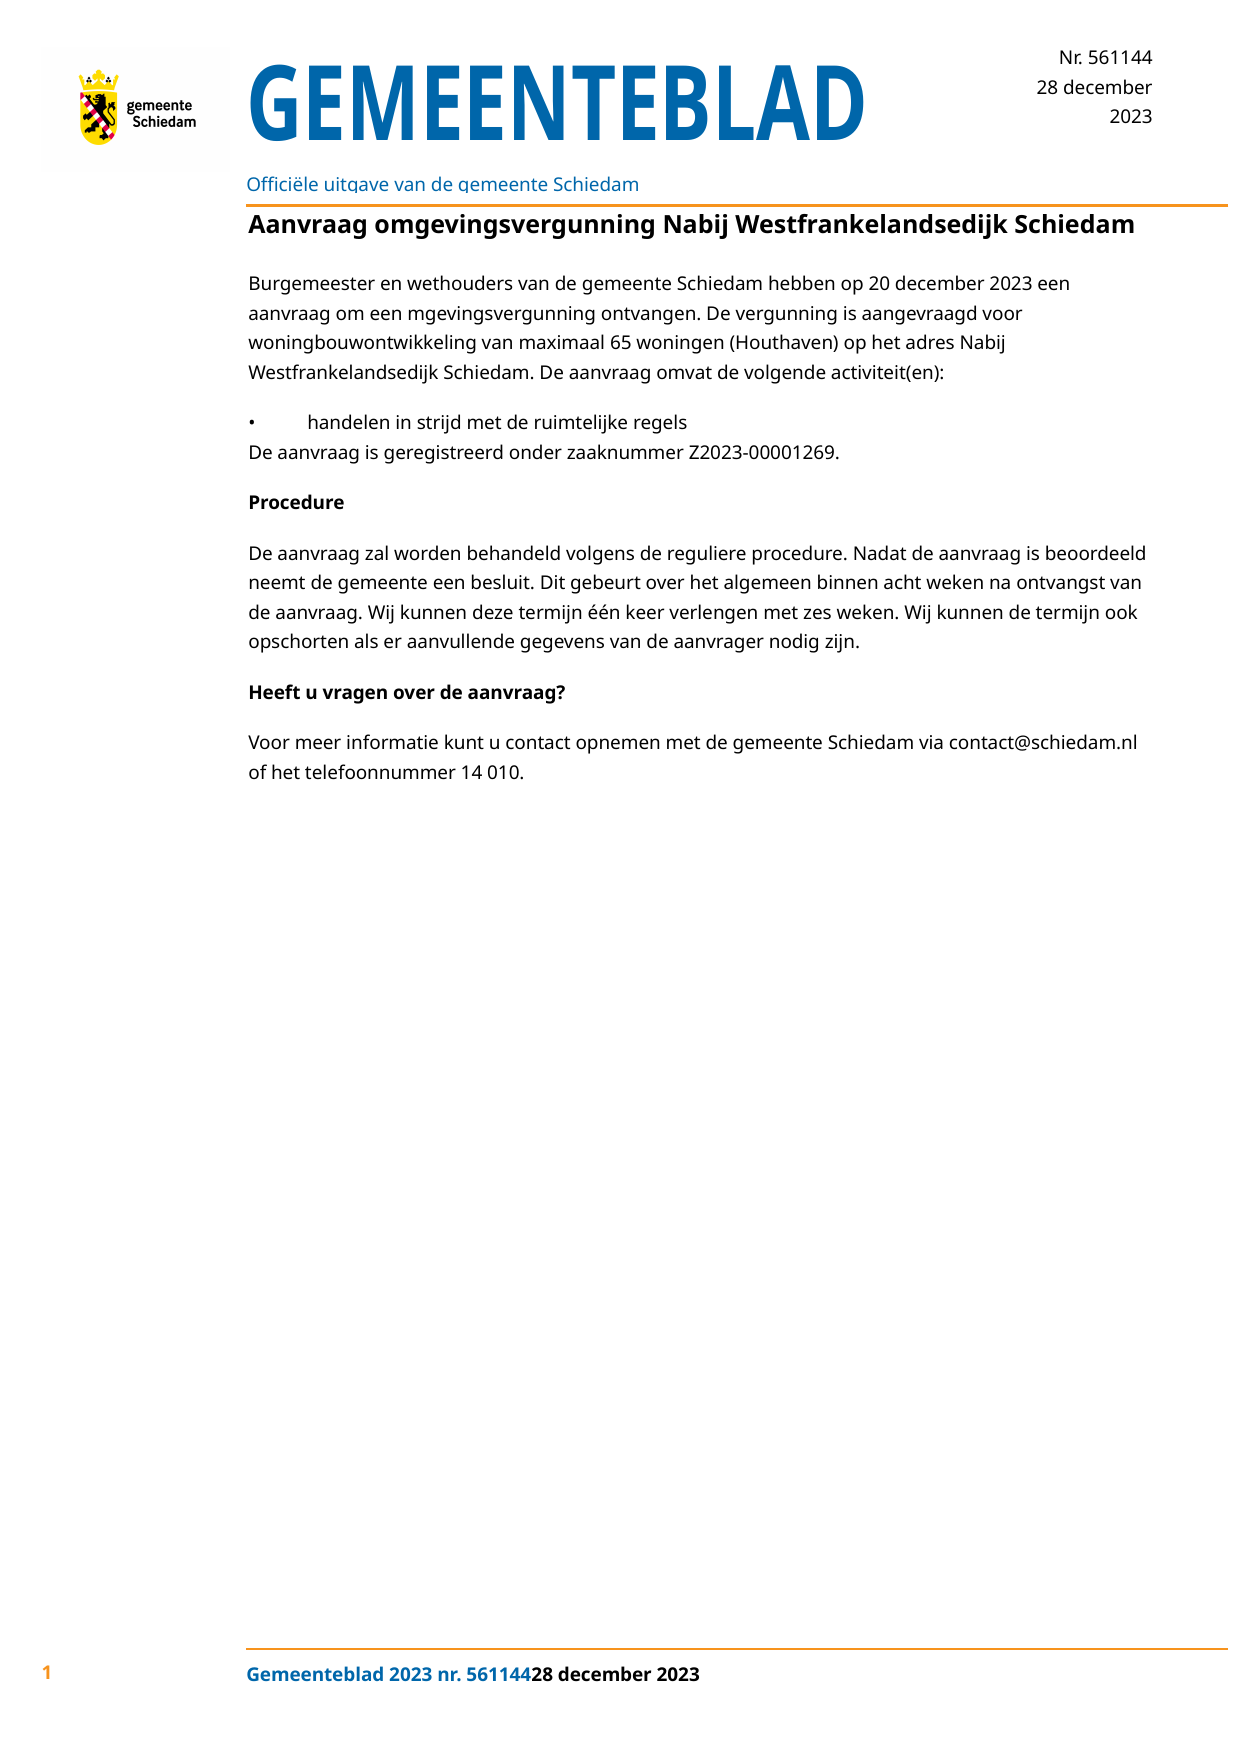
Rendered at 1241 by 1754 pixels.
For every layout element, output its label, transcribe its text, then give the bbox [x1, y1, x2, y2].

text Voor meer informatie kunt u contact opnemen met de gemeente Schiedam via contact@schiedam.nl of het telefoonnummer 14 010. [248, 729, 1152, 785]
picture [41, 47, 231, 172]
text De aanvraag is geregistreerd onder zaaknummer Z2023-00001269. [248, 439, 1152, 465]
text De aanvraag zal worden behandeld volgens de reguliere procedure. Nadat de aanvraag is beoordeeld neemt de gemeente een besluit. Dit gebeurt over het algemeen binnen acht weken na ontvangst van de aanvraag. Wij kunnen deze termijn één keer verlengen met zes weken. Wij kunnen de termijn ook opschorten als er aanvullende gegevens van de aanvrager nodig zijn. [248, 540, 1152, 654]
list handelen in strijd met de ruimtelijke regels [248, 409, 1152, 435]
text Procedure [248, 489, 1152, 515]
text Heeft u vragen over de aanvraag? [248, 679, 1152, 705]
text Burgemeester en wethouders van de gemeente Schiedam hebben op 20 december 2023 een aanvraag om een mgevingsvergunning ontvangen. De vergunning is aangevraagd voor woningbouwontwikkeling van maximaal 65 woningen (Houthaven) op het adres Nabij Westfrankelandsedijk Schiedam. De aanvraag omvat de volgende activiteit(en): [248, 270, 1152, 385]
text Aanvraag omgevingsvergunning Nabij Westfrankelandsedijk Schiedam [248, 207, 1152, 241]
